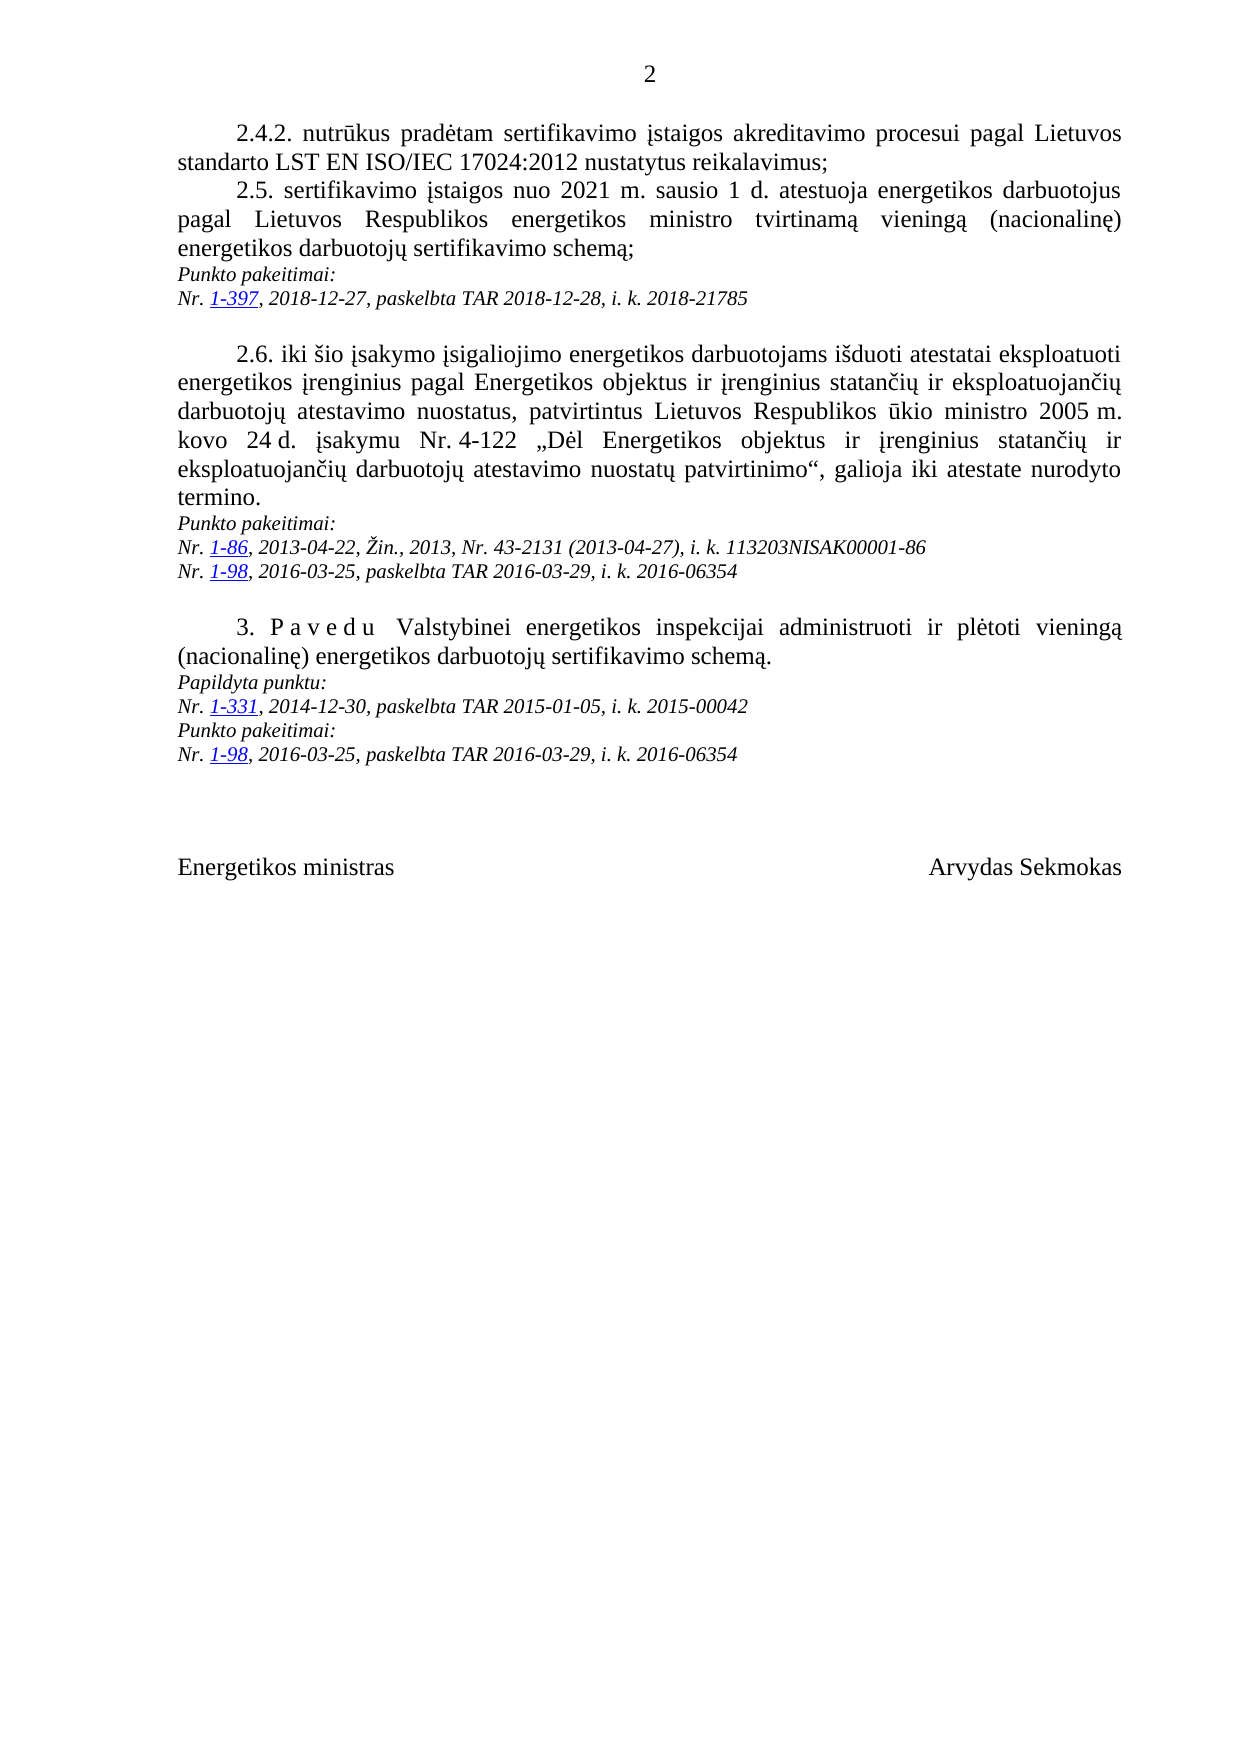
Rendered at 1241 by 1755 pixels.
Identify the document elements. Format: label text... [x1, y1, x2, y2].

text Nr. 1-331, 2014-12-30, paskelbta TAR 2015-01-05, i. k. 2015-00042 [177, 694, 1122, 718]
text Energetikos ministras Arvydas Sekmokas [177, 852, 1122, 881]
text Nr. 1-98, 2016-03-25, paskelbta TAR 2016-03-29, i. k. 2016-06354 [177, 559, 1122, 583]
text Punkto pakeitimai: [177, 262, 1122, 286]
text Nr. 1-86, 2013-04-22, Žin., 2013, Nr. 43-2131 (2013-04-27), i. k. 113203NISAK00001-86 [177, 535, 1122, 559]
text 3. Pavedu Valstybinei energetikos inspekcijai administruoti ir plėtoti vieningą (nacionalinę) energetikos darbuotojų sertifikavimo schemą. [177, 612, 1122, 670]
text Punkto pakeitimai: [177, 511, 1122, 535]
text 2.5. sertifikavimo įstaigos nuo 2021 m. sausio 1 d. atestuoja energetikos darbuotojus pagal Lietuvos Respublikos energetikos ministro tvirtinamą vieningą (nacionalinę) energetikos darbuotojų sertifikavimo schemą; [177, 176, 1122, 262]
text 2.6. iki šio įsakymo įsigaliojimo energetikos darbuotojams išduoti atestatai eksploatuoti energetikos įrenginius pagal Energetikos objektus ir įrenginius statančių ir eksploatuojančių darbuotojų atestavimo nuostatus, patvirtintus Lietuvos Respublikos ūkio ministro 2005 m. kovo 24 d. įsakymu Nr. 4-122 „Dėl Energetikos objektus ir įrenginius statančių ir eksploatuojančių darbuotojų atestavimo nuostatų patvirtinimo“, galioja iki atestate nurodyto termino. [177, 339, 1122, 511]
text Papildyta punktu: [177, 670, 1122, 694]
text Nr. 1-397, 2018-12-27, paskelbta TAR 2018-12-28, i. k. 2018-21785 [177, 286, 1122, 310]
text Nr. 1-98, 2016-03-25, paskelbta TAR 2016-03-29, i. k. 2016-06354 [177, 742, 1122, 766]
text 2.4.2. nutrūkus pradėtam sertifikavimo įstaigos akreditavimo procesui pagal Lietuvos standarto LST EN ISO/IEC 17024:2012 nustatytus reikalavimus; [177, 118, 1122, 176]
text Punkto pakeitimai: [177, 718, 1122, 742]
